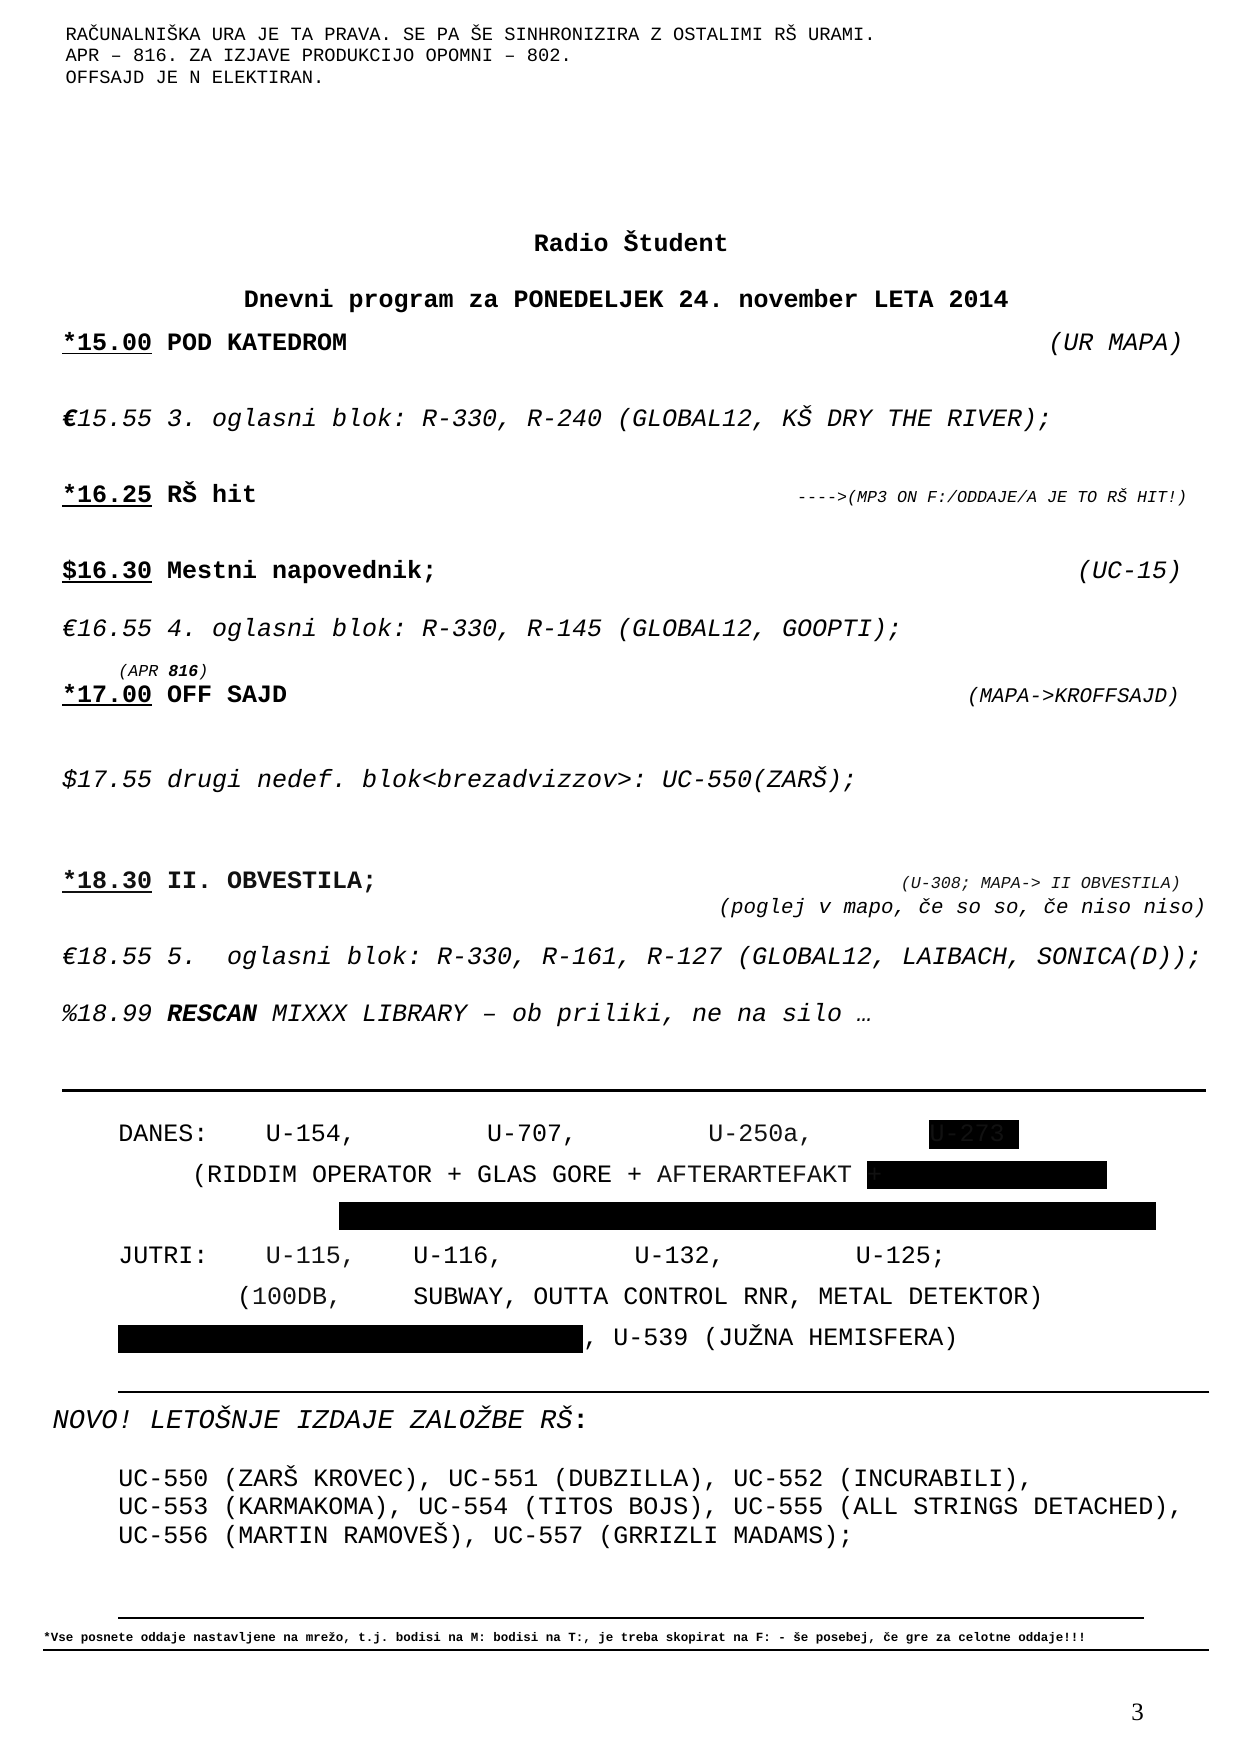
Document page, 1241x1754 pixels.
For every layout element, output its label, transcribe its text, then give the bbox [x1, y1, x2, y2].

text NOVO! LETOŠNJE IZDAJE ZALOŽBE RŠ: [20, 1406, 1209, 1437]
text UC-550 (ZARŠ KROVEC), UC-551 (DUBZILLA), UC-552 (INCURABILI), [118, 1466, 1230, 1494]
text %18.99 RESCAN MIXXX LIBRARY – ob priliki, ne na silo … [62, 1000, 1206, 1029]
text DANES: U-154, U-707, U-250a, U-273 [118, 1120, 1209, 1149]
text €18.55 5. oglasni blok: R-330, R-161, R-127 (GLOBAL12, LAIBACH, SONICA(D)); [62, 944, 1206, 972]
text OFFSAJD JE N ELEKTIRAN. [65, 67, 1144, 89]
text *17.00 OFF SAJD (MAPA->KROFFSAJD) [62, 681, 1206, 709]
text $17.55 drugi nedef. blok<brezadvizzov>: UC-550(ZARŠ); [62, 767, 1206, 795]
text + U-100 (TEMNA ZVEZDA) + U-580 (R.A.D.A.R.) [118, 1202, 1209, 1230]
text €15.55 3. oglasni blok: R-330, R-240 (GLOBAL12, KŠ DRY THE RIVER); [62, 406, 1206, 434]
text $16.30 Mestni napovednik; (UC-15) [62, 558, 1206, 586]
text UC-553 (KARMAKOMA), UC-554 (TITOS BOJS), UC-555 (ALL STRINGS DETACHED), [118, 1494, 1230, 1522]
text *16.25 RŠ hit ---->(MP3 ON F:/ODDAJE/A JE TO RŠ HIT!) [62, 482, 1206, 510]
text (poglej v mapo, če so so, če niso niso) [62, 896, 1206, 919]
text Radio Študent [118, 230, 1144, 259]
text (RIDDIM OPERATOR + GLAS GORE + AFTERARTEFAKT + OTITIS MEDIA) [118, 1161, 1209, 1189]
text RAČUNALNIŠKA URA JE TA PRAVA. SE PA ŠE SINHRONIZIRA Z OSTALIMI RŠ URAMI. [65, 25, 1144, 46]
text *18.30 II. OBVESTILA; (U-308; MAPA-> II OBVESTILA) [62, 868, 1206, 896]
text (100DB, SUBWAY, OUTTA CONTROL RNR, METAL DETEKTOR) [118, 1284, 1209, 1312]
text Dnevni program za PONEDELJEK 24. november LETA 2014 [43, 287, 1209, 315]
text (APR 816) [62, 662, 1206, 681]
text €16.55 4. oglasni blok: R-330, R-145 (GLOBAL12, GOOPTI); [62, 615, 1206, 643]
text *15.00 POD KATEDROM (UR MAPA) [62, 329, 1206, 358]
text UC-556 (MARTIN RAMOVEŠ), UC-557 (GRRIZLI MADAMS); [118, 1522, 1230, 1551]
text *Vse posnete oddaje nastavljene na mrežo, t.j. bodisi na M: bodisi na T:, je treba skopirat na F: - še posebej, če gre za celotne oddaje!!! [43, 1631, 1209, 1649]
text APR – 816. ZA IZJAVE PRODUKCIJO OPOMNI – 802. [65, 46, 1144, 67]
text JUTRI: U-115, U-116, U-132, U-125; [118, 1243, 1209, 1271]
text V SREDO: U-538 (BALKAN EKSPRES), U-539 (JUŽNA HEMISFERA) [118, 1324, 1209, 1353]
